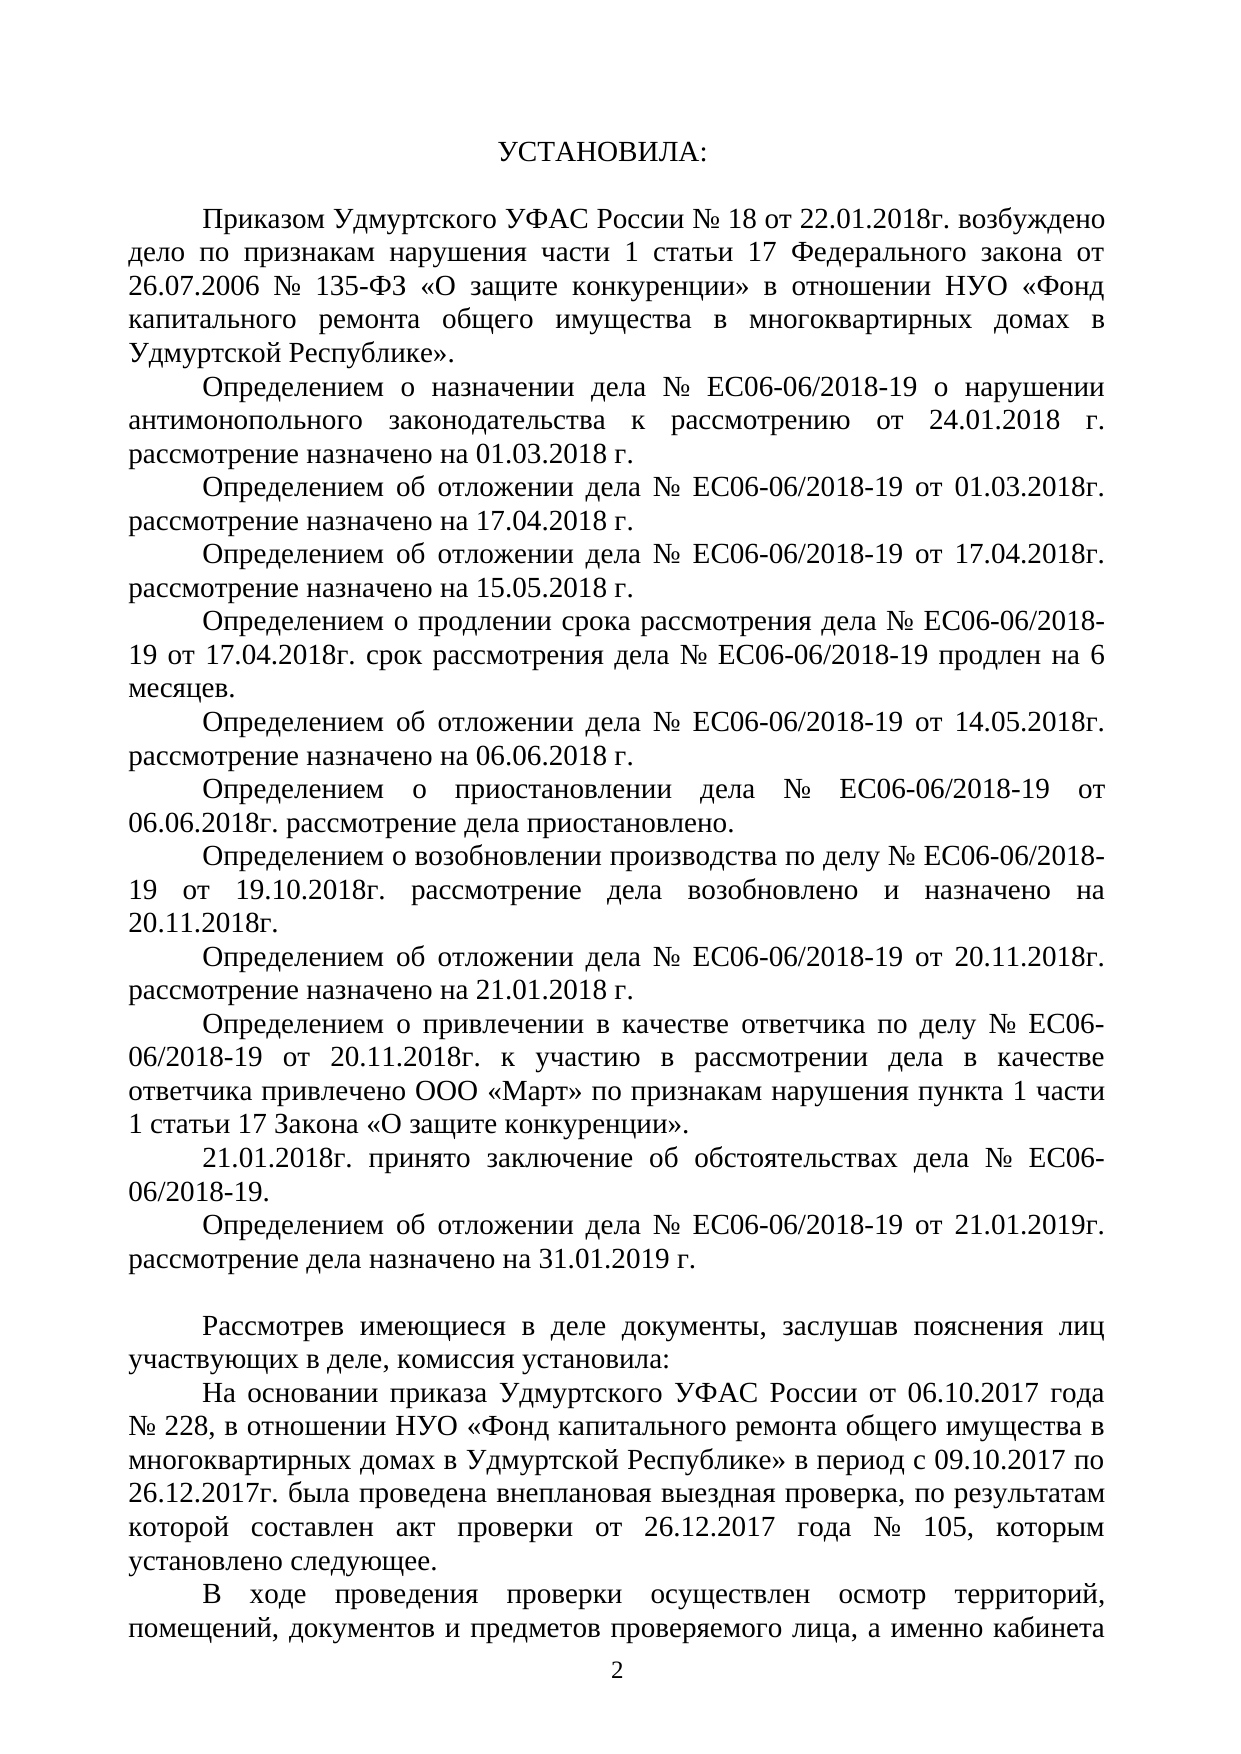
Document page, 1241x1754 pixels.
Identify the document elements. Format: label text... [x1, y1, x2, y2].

text Определением об отложении дела № ЕС06-06/2018-19 от 17.04.2018г. рассмотрение назначено на 15.05.2018 г. [128, 536, 1106, 603]
text Приказом Удмуртского УФАС России № 18 от 22.01.2018г. возбуждено дело по признакам нарушения части 1 статьи 17 Федерального закона от 26.07.2006 № 135-ФЗ «О защите конкуренции» в отношении НУО «Фонд капитального ремонта общего имущества в многоквартирных домах в Удмуртской Республике». [128, 201, 1106, 369]
text Определением об отложении дела № ЕС06-06/2018-19 от 20.11.2018г. рассмотрение назначено на 21.01.2018 г. [128, 939, 1106, 1006]
text УСТАНОВИЛА: [98, 134, 1106, 167]
text Определением об отложении дела № ЕС06-06/2018-19 от 14.05.2018г. рассмотрение назначено на 06.06.2018 г. [128, 704, 1106, 771]
text Рассмотрев имеющиеся в деле документы, заслушав пояснения лиц участвующих в деле, комиссия установила: [128, 1308, 1106, 1375]
text Определением о приостановлении дела № ЕС06-06/2018-19 от 06.06.2018г. рассмотрение дела приостановлено. [128, 771, 1106, 838]
text Определением об отложении дела № ЕС06-06/2018-19 от 21.01.2019г. рассмотрение дела назначено на 31.01.2019 г. [128, 1207, 1106, 1274]
text Определением о продлении срока рассмотрения дела № ЕС06-06/2018-19 от 17.04.2018г. срок рассмотрения дела № ЕС06-06/2018-19 продлен на 6 месяцев. [128, 603, 1106, 704]
text Определением о назначении дела № ЕС06-06/2018-19 о нарушении антимонопольного законодательства к рассмотрению от 24.01.2018 г. рассмотрение назначено на 01.03.2018 г. [128, 369, 1106, 469]
text 21.01.2018г. принято заключение об обстоятельствах дела № ЕС06-06/2018-19. [128, 1140, 1106, 1207]
text Определением о возобновлении производства по делу № ЕС06-06/2018-19 от 19.10.2018г. рассмотрение дела возобновлено и назначено на 20.11.2018г. [128, 838, 1106, 939]
text Определением об отложении дела № ЕС06-06/2018-19 от 01.03.2018г. рассмотрение назначено на 17.04.2018 г. [128, 469, 1106, 536]
text В ходе проведения проверки осуществлен осмотр территорий, помещений, документов и предметов проверяемого лица, а именно кабинета [128, 1576, 1106, 1643]
text Определением о привлечении в качестве ответчика по делу № ЕС06-06/2018-19 от 20.11.2018г. к участию в рассмотрении дела в качестве ответчика привлечено ООО «Март» по признакам нарушения пункта 1 части 1 статьи 17 Закона «О защите конкуренции». [128, 1006, 1106, 1140]
text На основании приказа Удмуртского УФАС России от 06.10.2017 года № 228, в отношении НУО «Фонд капитального ремонта общего имущества в многоквартирных домах в Удмуртской Республике» в период с 09.10.2017 по 26.12.2017г. была проведена внеплановая выездная проверка, по результатам которой составлен акт проверки от 26.12.2017 года № 105, которым установлено следующее. [128, 1375, 1106, 1576]
